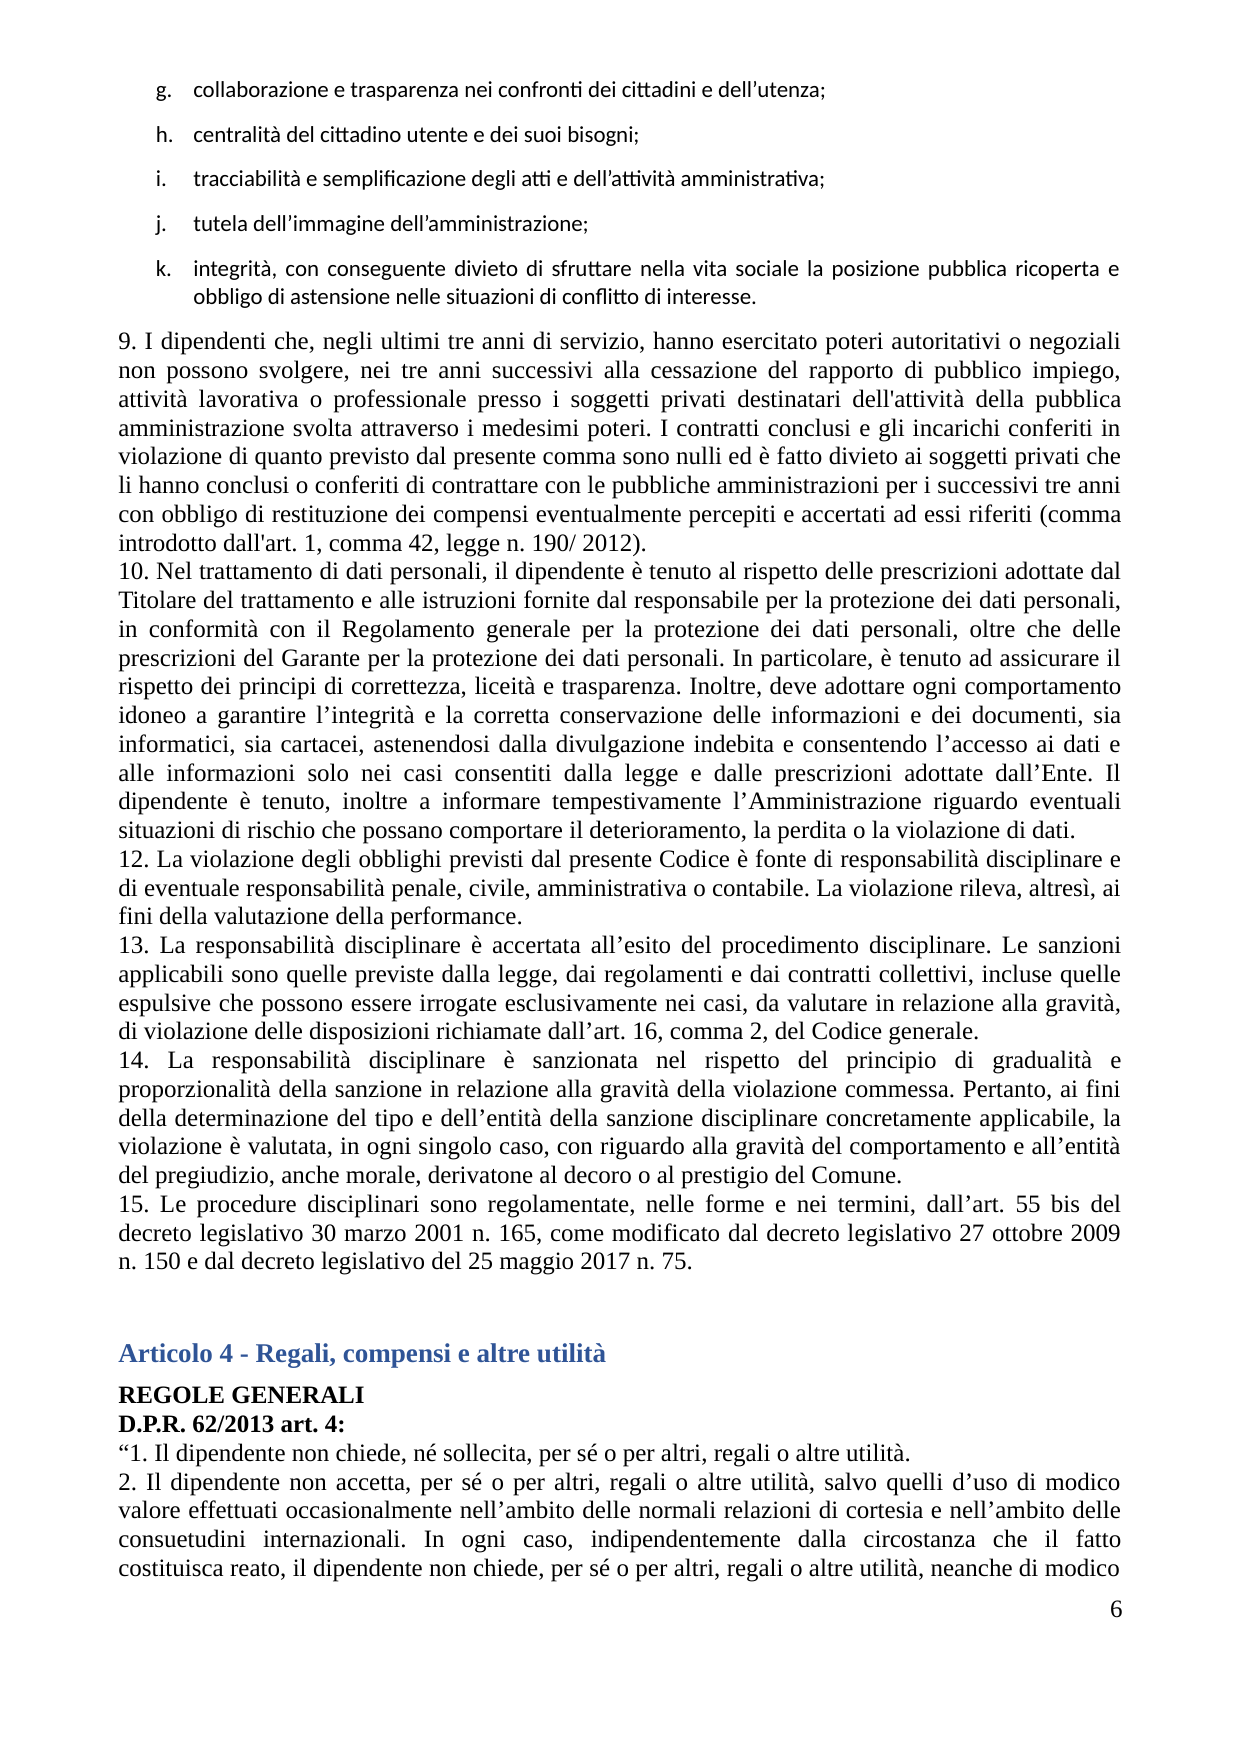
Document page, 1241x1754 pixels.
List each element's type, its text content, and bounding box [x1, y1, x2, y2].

list collaborazione e trasparenza nei confronti dei cittadini e dell’utenza; [156, 75, 1122, 103]
text 2. Il dipendente non accetta, per sé o per altri, regali o altre utilità, salvo quelli d’uso di modico valore effettuati occasionalmente nell’ambito delle normali relazioni di cortesia e nell’ambito delle consuetudini internazionali. In ogni caso, indipendentemente dalla circostanza che il fatto costituisca reato, il dipendente non chiede, per sé o per altri, regali o altre utilità, neanche di modico [118, 1467, 1122, 1582]
text D.P.R. 62/2013 art. 4: [118, 1409, 1122, 1438]
text 10. Nel trattamento di dati personali, il dipendente è tenuto al rispetto delle prescrizioni adottate dal Titolare del trattamento e alle istruzioni fornite dal responsabile per la protezione dei dati personali, in conformità con il Regolamento generale per la protezione dei dati personali, oltre che delle prescrizioni del Garante per la protezione dei dati personali. In particolare, è tenuto ad assicurare il rispetto dei principi di correttezza, liceità e trasparenza. Inoltre, deve adottare ogni comportamento idoneo a garantire l’integrità e la corretta conservazione delle informazioni e dei documenti, sia informatici, sia cartacei, astenendosi dalla divulgazione indebita e consentendo l’accesso ai dati e alle informazioni solo nei casi consentiti dalla legge e dalle prescrizioni adottate dall’Ente. Il dipendente è tenuto, inoltre a informare tempestivamente l’Amministrazione riguardo eventuali situazioni di rischio che possano comportare il deterioramento, la perdita o la violazione di dati. [118, 556, 1122, 844]
list integrità, con conseguente divieto di sfruttare nella vita sociale la posizione pubblica ricoperta e obbligo di astensione nelle situazioni di conflitto di interesse. [156, 254, 1122, 310]
text 13. La responsabilità disciplinare è accertata all’esito del procedimento disciplinare. Le sanzioni applicabili sono quelle previste dalla legge, dai regolamenti e dai contratti collettivi, incluse quelle espulsive che possono essere irrogate esclusivamente nei casi, da valutare in relazione alla gravità, di violazione delle disposizioni richiamate dall’art. 16, comma 2, del Codice generale. [118, 930, 1122, 1045]
text 12. La violazione degli obblighi previsti dal presente Codice è fonte di responsabilità disciplinare e di eventuale responsabilità penale, civile, amministrativa o contabile. La violazione rileva, altresì, ai fini della valutazione della performance. [118, 844, 1122, 930]
list centralità del cittadino utente e dei suoi bisogni; [156, 120, 1122, 148]
subtitle Articolo 4 - Regali, compensi e altre utilità [118, 1337, 1122, 1368]
text “1. Il dipendente non chiede, né sollecita, per sé o per altri, regali o altre utilità. [118, 1438, 1122, 1467]
text 14. La responsabilità disciplinare è sanzionata nel rispetto del principio di gradualità e proporzionalità della sanzione in relazione alla gravità della violazione commessa. Pertanto, ai fini della determinazione del tipo e dell’entità della sanzione disciplinare concretamente applicabile, la violazione è valutata, in ogni singolo caso, con riguardo alla gravità del comportamento e all’entità del pregiudizio, anche morale, derivatone al decoro o al prestigio del Comune. [118, 1045, 1122, 1189]
text 9. I dipendenti che, negli ultimi tre anni di servizio, hanno esercitato poteri autoritativi o negoziali non possono svolgere, nei tre anni successivi alla cessazione del rapporto di pubblico impiego, attività lavorativa o professionale presso i soggetti privati destinatari dell'attività della pubblica amministrazione svolta attraverso i medesimi poteri. I contratti conclusi e gli incarichi conferiti in violazione di quanto previsto dal presente comma sono nulli ed è fatto divieto ai soggetti privati che li hanno conclusi o conferiti di contrattare con le pubbliche amministrazioni per i successivi tre anni con obbligo di restituzione dei compensi eventualmente percepiti e accertati ad essi riferiti (comma introdotto dall'art. 1, comma 42, legge n. 190/ 2012). [118, 326, 1122, 556]
list tracciabilità e semplificazione degli atti e dell’attività amministrativa; [156, 164, 1122, 192]
text 15. Le procedure disciplinari sono regolamentate, nelle forme e nei termini, dall’art. 55 bis del decreto legislativo 30 marzo 2001 n. 165, come modificato dal decreto legislativo 27 ottobre 2009 n. 150 e dal decreto legislativo del 25 maggio 2017 n. 75. [118, 1189, 1122, 1275]
list tutela dell’immagine dell’amministrazione; [156, 209, 1122, 237]
text REGOLE GENERALI [118, 1381, 1122, 1409]
